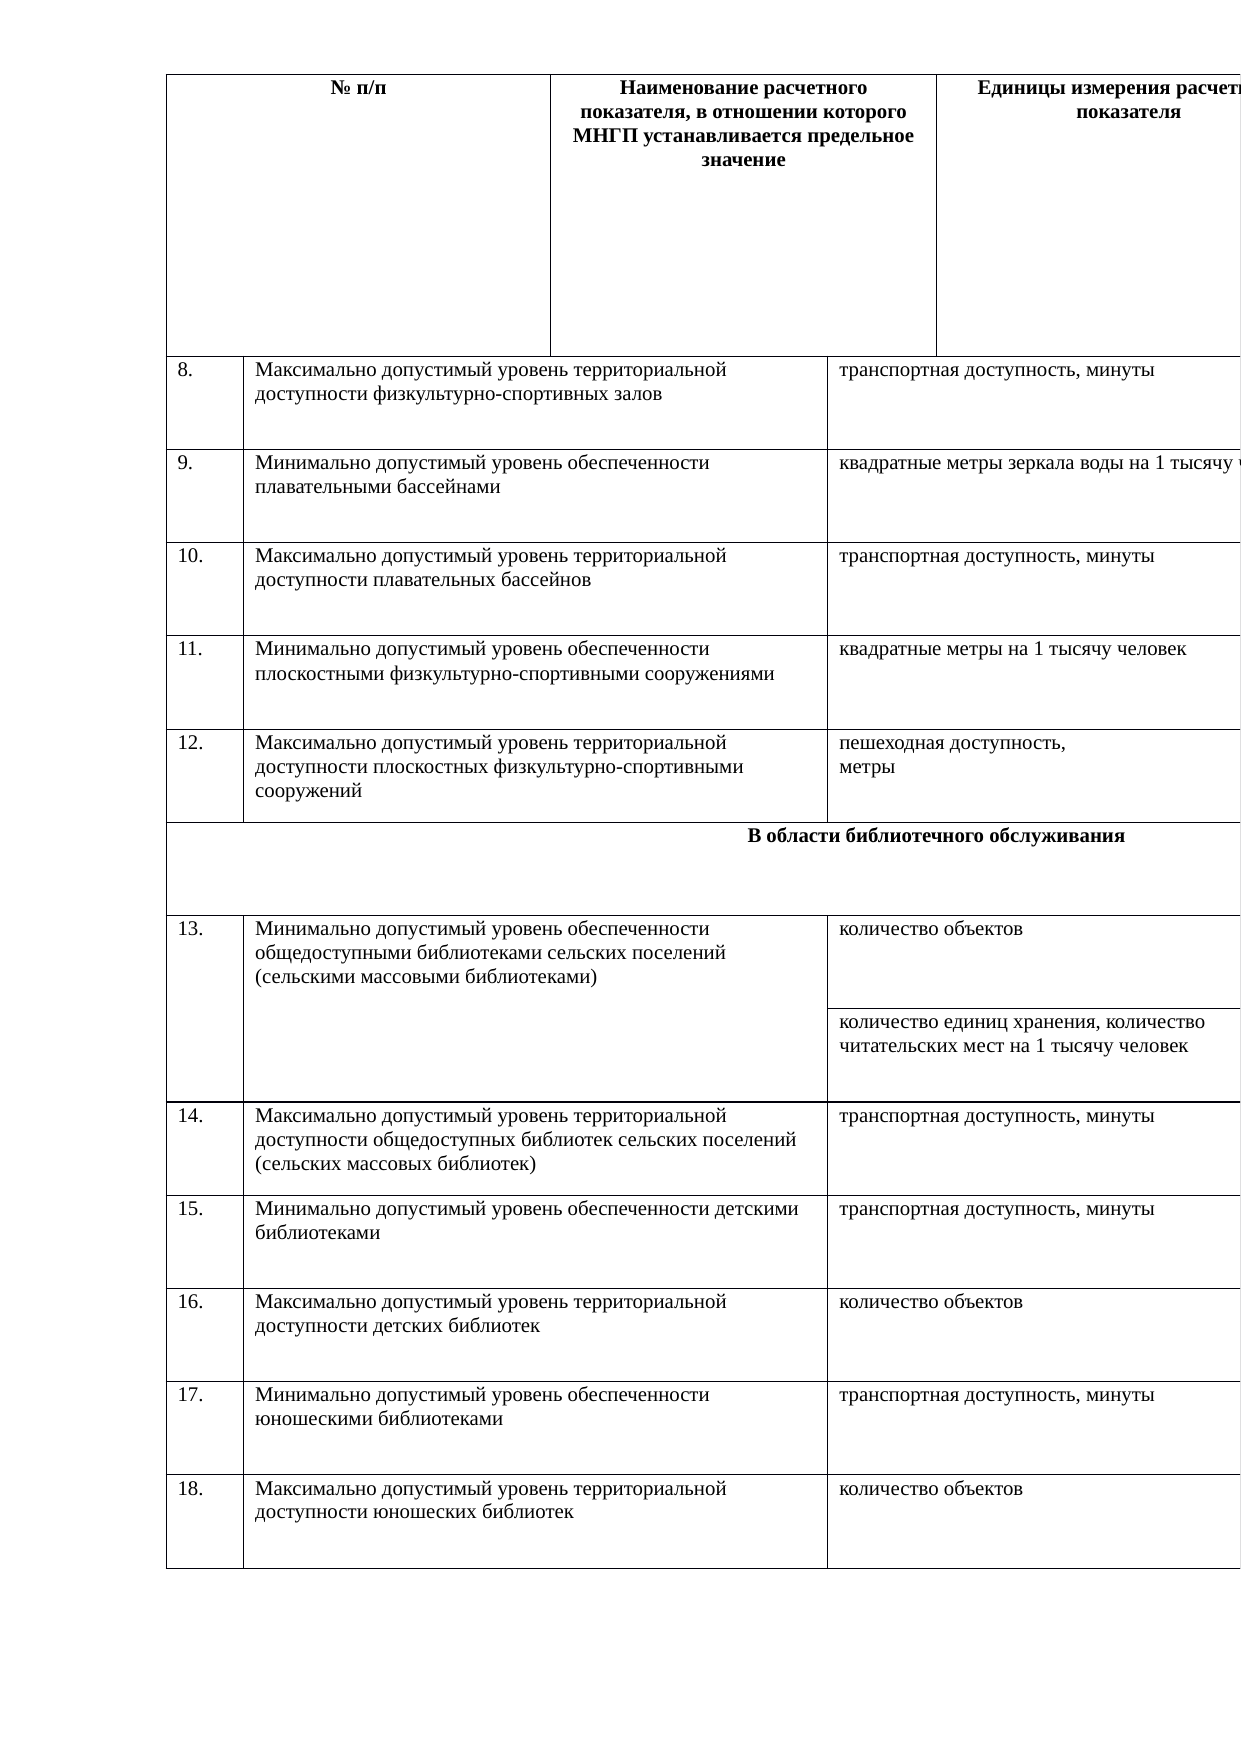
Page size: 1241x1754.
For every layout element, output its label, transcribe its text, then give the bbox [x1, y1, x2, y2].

table_cell [167, 916, 243, 1101]
table_cell [167, 1475, 243, 1568]
table_cell [167, 636, 243, 728]
table_cell [167, 1103, 243, 1195]
table_cell Максимально допустимый уровень территориальной доступности плавательных бассейнов [244, 543, 827, 635]
table_cell количество объектов [828, 1289, 1240, 1381]
table_cell [167, 450, 243, 542]
table_cell В области библиотечного обслуживания [167, 823, 1240, 915]
table_cell количество объектов [828, 916, 1240, 1008]
table_cell Максимально допустимый уровень территориальной доступности детских библиотек [244, 1289, 827, 1381]
table_cell транспортная доступность, минуты [828, 1103, 1240, 1195]
table_cell [167, 730, 243, 822]
table_header Единицы измерения расчетного показателя [937, 75, 1240, 356]
table_cell [167, 1196, 243, 1288]
table_cell транспортная доступность, минуты [828, 1382, 1240, 1474]
table_cell Минимально допустимый уровень обеспеченности общедоступными библиотеками сельских поселений (сельскими массовыми библиотеками) [244, 916, 827, 1101]
table_cell [167, 1382, 243, 1474]
table_cell квадратные метры зеркала воды на 1 тысячу человек [828, 450, 1240, 542]
table_cell Максимально допустимый уровень территориальной доступности плоскостных физкультурно-спортивными сооружений [244, 730, 827, 822]
table_cell пешеходная доступность, метры [828, 730, 1240, 822]
table_cell количество объектов [828, 1475, 1240, 1568]
table_cell транспортная доступность, минуты [828, 357, 1240, 449]
table_cell [167, 357, 243, 449]
table_cell транспортная доступность, минуты [828, 1196, 1240, 1288]
table_cell [167, 1289, 243, 1381]
table_cell Максимально допустимый уровень территориальной доступности общедоступных библиотек сельских поселений (сельских массовых библиотек) [244, 1103, 827, 1195]
table_cell Минимально допустимый уровень обеспеченности юношескими библиотеками [244, 1382, 827, 1474]
table_cell количество единиц хранения, количество читательских мест на 1 тысячу человек [828, 1009, 1240, 1101]
table_cell Максимально допустимый уровень территориальной доступности физкультурно-спортивных залов [244, 357, 827, 449]
table_cell Минимально допустимый уровень обеспеченности плавательными бассейнами [244, 450, 827, 542]
table_cell Минимально допустимый уровень обеспеченности плоскостными физкультурно-спортивными сооружениями [244, 636, 827, 728]
table_cell [167, 543, 243, 635]
table_cell Максимально допустимый уровень территориальной доступности юношеских библиотек [244, 1475, 827, 1568]
table_cell транспортная доступность, минуты [828, 543, 1240, 635]
table_cell Минимально допустимый уровень обеспеченности детскими библиотеками [244, 1196, 827, 1288]
table_header № п/п [167, 75, 550, 356]
table_cell квадратные метры на 1 тысячу человек [828, 636, 1240, 728]
table_header Наименование расчетного показателя, в отношении которого МНГП устанавливается предельное значение [551, 75, 936, 356]
